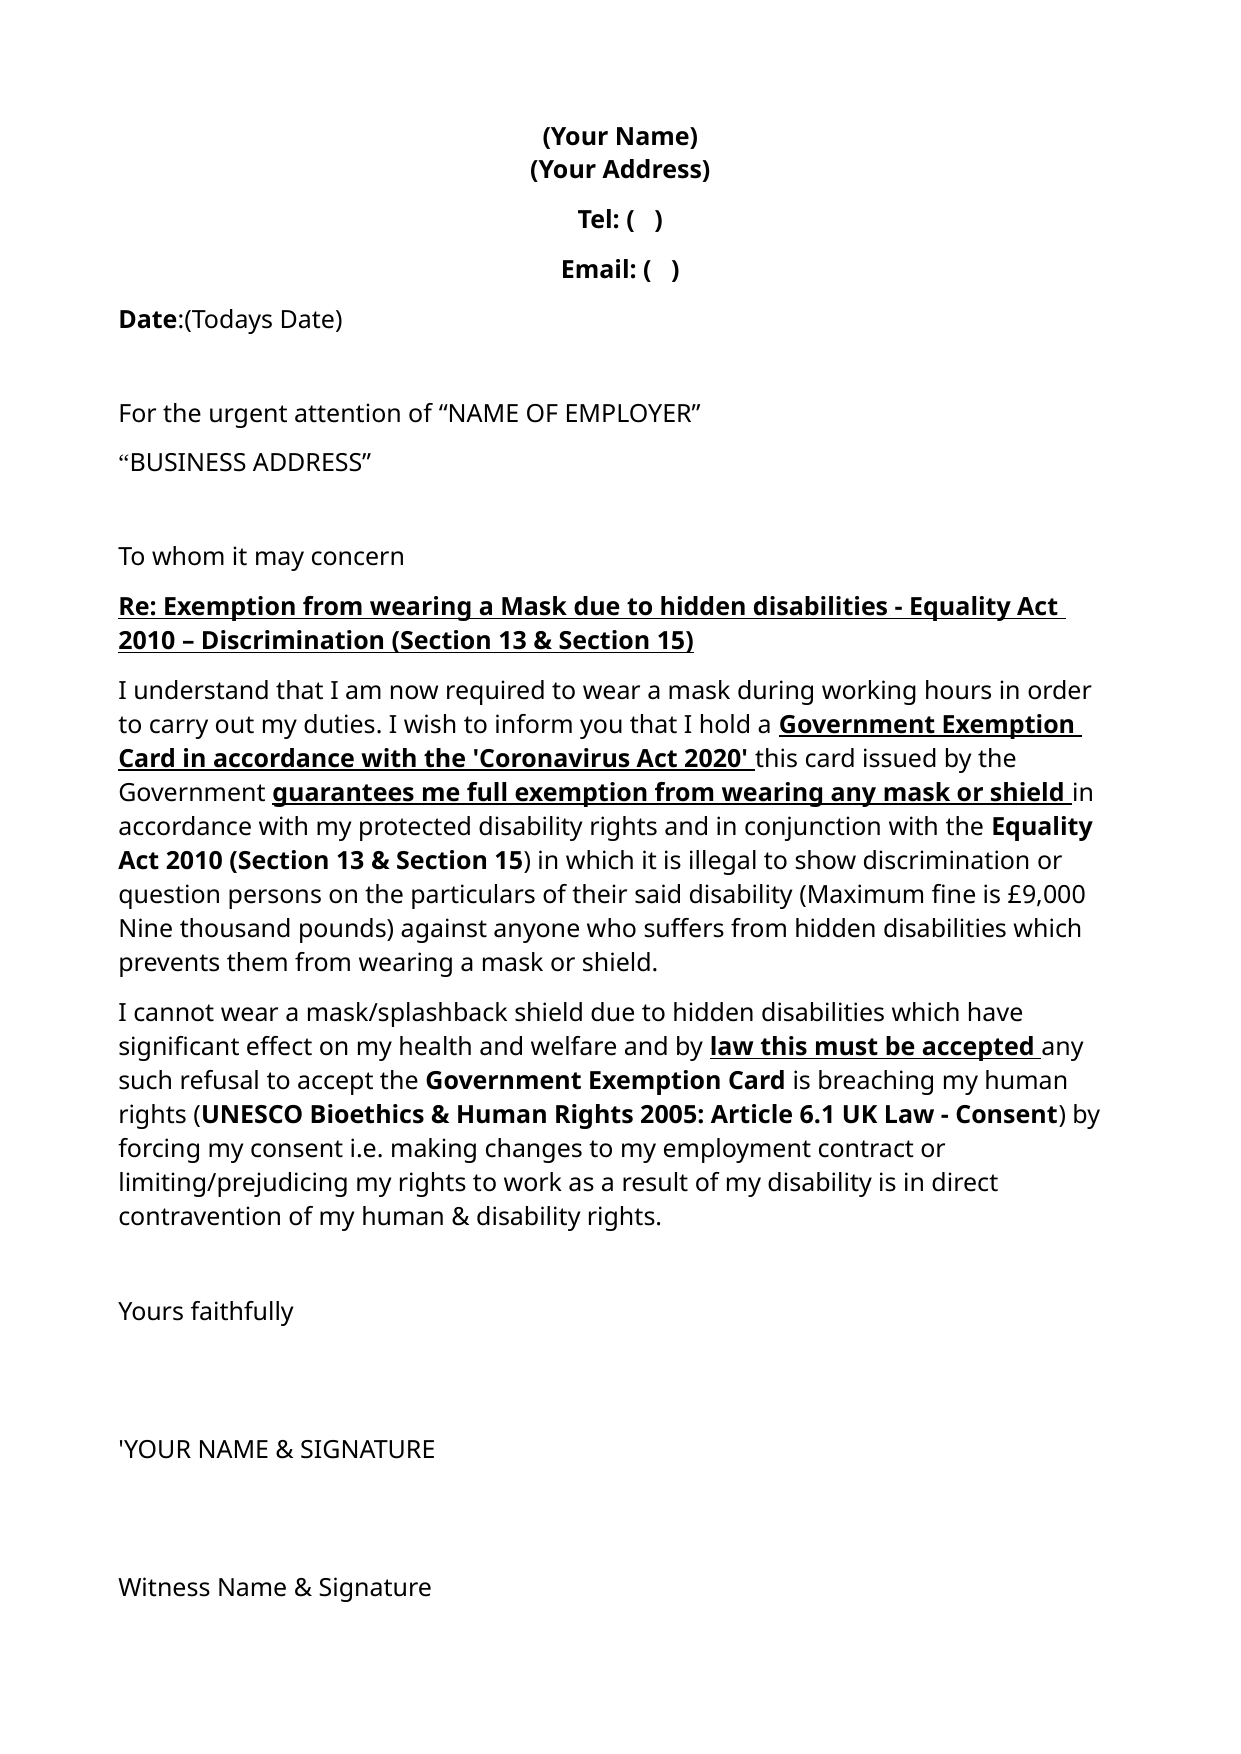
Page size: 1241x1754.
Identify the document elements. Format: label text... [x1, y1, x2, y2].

text To whom it may concern [118, 539, 1122, 573]
text Email: ( ) [118, 252, 1122, 286]
text Re: Exemption from wearing a Mask due to hidden disabilities - Equality Act 2010 – Discrimination (Section 13 & Section 15) [118, 589, 1122, 657]
text “BUSINESS ADDRESS” [118, 445, 1122, 479]
text Tel: ( ) [118, 202, 1122, 236]
text I understand that I am now required to wear a mask during working hours in order to carry out my duties. I wish to inform you that I hold a Government Exemption Card in accordance with the 'Coronavirus Act 2020' this card issued by the Government guarantees me full exemption from wearing any mask or shield in accordance with my protected disability rights and in conjunction with the Equality Act 2010 (Section 13 & Section 15) in which it is illegal to show discrimination or question persons on the particulars of their said disability (Maximum fine is £9,000 Nine thousand pounds) against anyone who suffers from hidden disabilities which prevents them from wearing a mask or shield. [118, 672, 1122, 979]
text Date:(Todays Date) [118, 301, 1122, 335]
text Yours faithfully [118, 1293, 1122, 1327]
text 'YOUR NAME & SIGNATURE [118, 1432, 1122, 1466]
text For the urgent attention of “NAME OF EMPLOYER” [118, 395, 1122, 429]
text I cannot wear a mask/splashback shield due to hidden disabilities which have significant effect on my health and welfare and by law this must be accepted any such refusal to accept the Government Exemption Card is breaching my human rights (UNESCO Bioethics & Human Rights 2005: Article 6.1 UK Law - Consent) by forcing my consent i.e. making changes to my employment contract or limiting/prejudicing my rights to work as a result of my disability is in direct contravention of my human & disability rights. [118, 995, 1122, 1233]
text Witness Name & Signature [118, 1570, 1122, 1604]
text (Your Name) (Your Address) [118, 118, 1122, 186]
